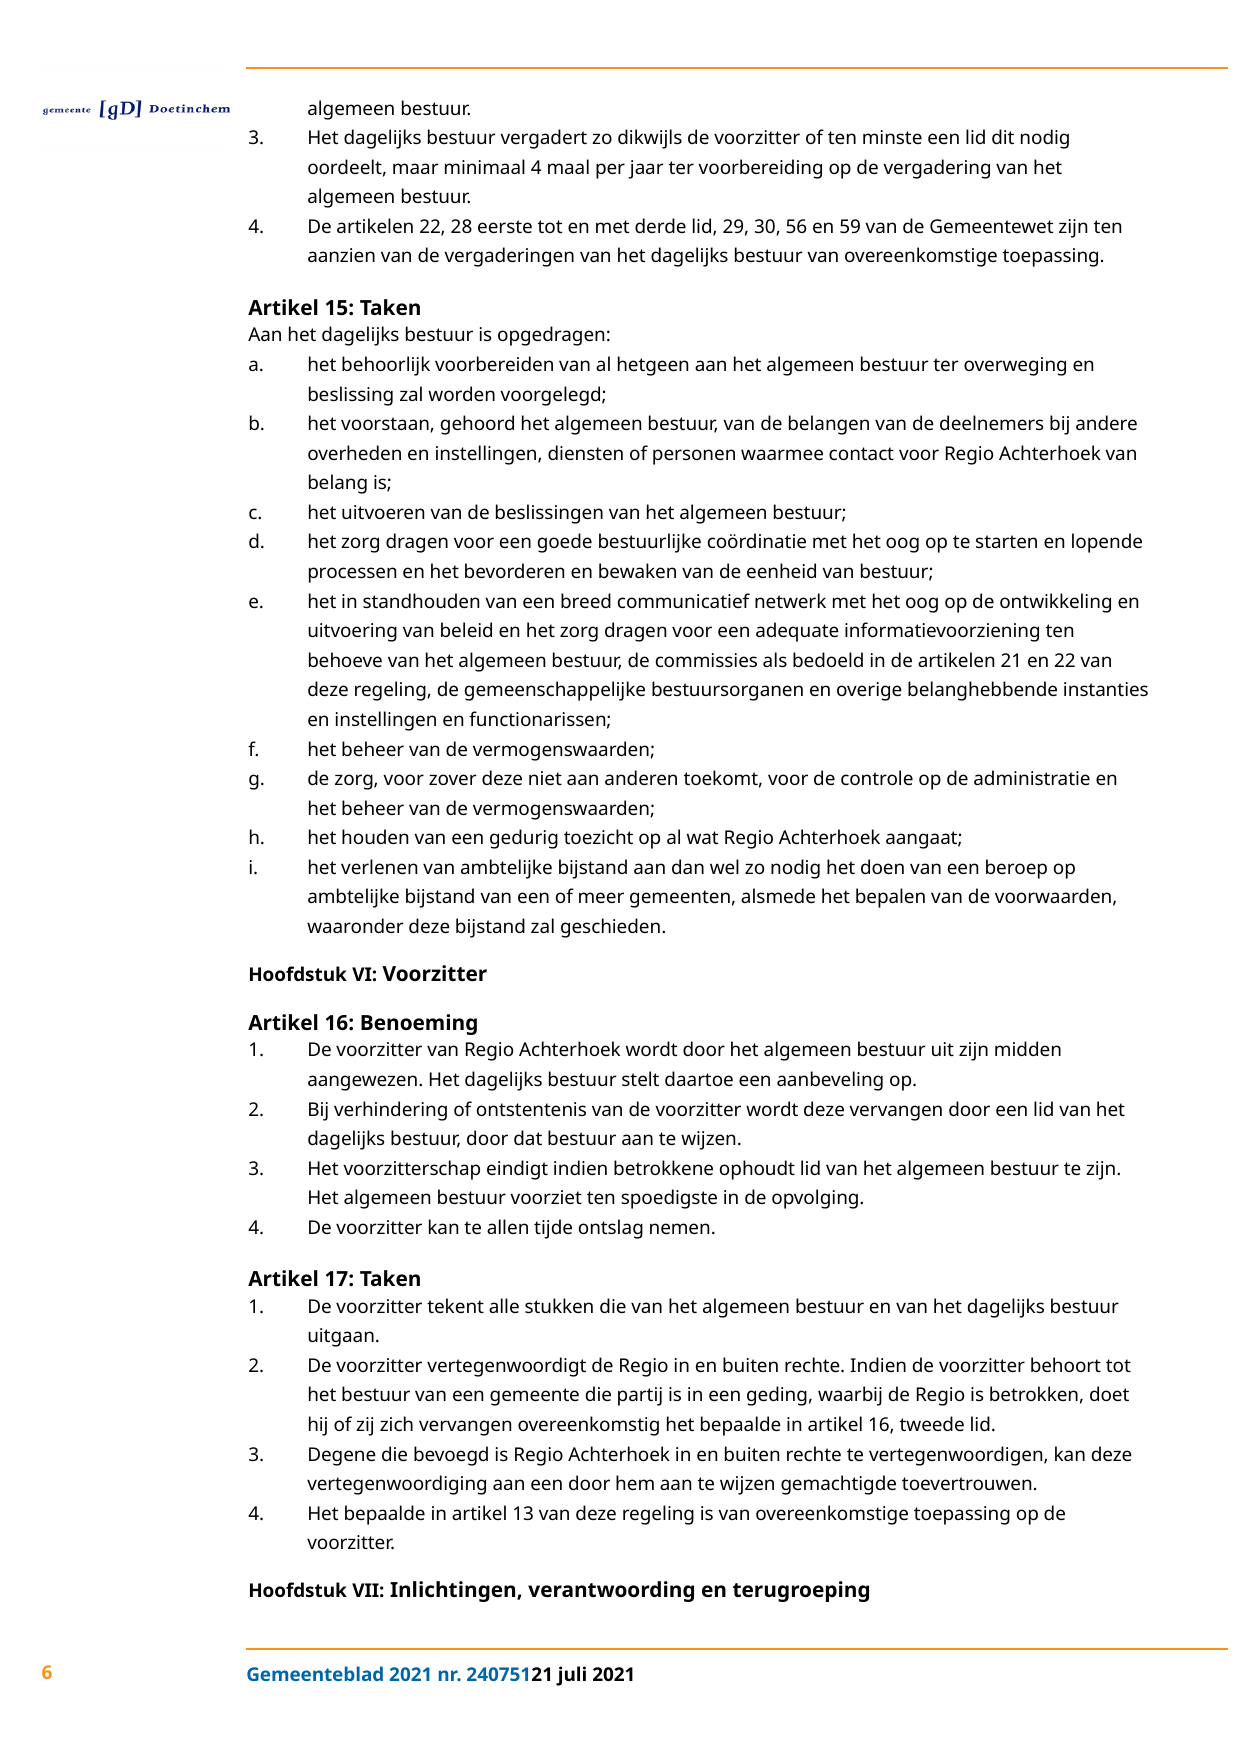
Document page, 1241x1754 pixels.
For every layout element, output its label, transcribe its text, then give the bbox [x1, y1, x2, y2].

list De voorzitter tekent alle stukken die van het algemeen bestuur en van het dagelijks bestuur uitgaan. [248, 1293, 1152, 1348]
list Het voorzitterschap eindigt indien betrokkene ophoudt lid van het algemeen bestuur te zijn. Het algemeen bestuur voorziet ten spoedigste in de opvolging. [248, 1155, 1152, 1210]
list de zorg, voor zover deze niet aan anderen toekomt, voor de controle op de administratie en het beheer van de vermogenswaarden; [248, 765, 1152, 821]
list Het bepaalde in artikel 13 van deze regeling is van overeenkomstige toepassing op de voorzitter. [248, 1500, 1152, 1555]
list het houden van een gedurig toezicht op al wat Regio Achterhoek aangaat; [248, 824, 1152, 850]
list De voorzitter van Regio Achterhoek wordt door het algemeen bestuur uit zijn midden aangewezen. Het dagelijks bestuur stelt daartoe een aanbeveling op. [248, 1037, 1152, 1092]
list het uitvoeren van de beslissingen van het algemeen bestuur; [248, 499, 1152, 525]
text Artikel 15: Taken [248, 293, 1152, 322]
text Artikel 17: Taken [248, 1264, 1152, 1293]
list Degene die bevoegd is Regio Achterhoek in en buiten rechte te vertegenwoordigen, kan deze vertegenwoordiging aan een door hem aan te wijzen gemachtigde toevertrouwen. [248, 1441, 1152, 1496]
list het voorstaan, gehoord het algemeen bestuur, van de belangen van de deelnemers bij andere overheden en instellingen, diensten of personen waarmee contact voor Regio Achterhoek van belang is; [248, 410, 1152, 495]
list De voorzitter kan te allen tijde ontslag nemen. [248, 1214, 1152, 1240]
list Bij verhindering of ontstentenis van de voorzitter wordt deze vervangen door een lid van het dagelijks bestuur, door dat bestuur aan te wijzen. [248, 1096, 1152, 1151]
list algemeen bestuur. [248, 95, 1152, 121]
list het in standhouden van een breed communicatief netwerk met het oog op de ontwikkeling en uitvoering van beleid en het zorg dragen voor een adequate informatievoorziening ten behoeve van het algemeen bestuur, de commissies als bedoeld in de artikelen 21 en 22 van deze regeling, de gemeenschappelijke bestuursorganen en overige belanghebbende instanties en instellingen en functionarissen; [248, 588, 1152, 732]
list De artikelen 22, 28 eerste tot en met derde lid, 29, 30, 56 en 59 van de Gemeentewet zijn ten aanzien van de vergaderingen van het dagelijks bestuur van overeenkomstige toepassing. [248, 213, 1152, 268]
picture [41, 47, 231, 172]
list het zorg dragen voor een goede bestuurlijke coördinatie met het oog op te starten en lopende processen en het bevorderen en bewaken van de eenheid van bestuur; [248, 529, 1152, 584]
text Artikel 16: Benoeming [248, 1008, 1152, 1037]
list Het dagelijks bestuur vergadert zo dikwijls de voorzitter of ten minste een lid dit nodig oordeelt, maar minimaal 4 maal per jaar ter voorbereiding op de vergadering van het algemeen bestuur. [248, 124, 1152, 209]
list De voorzitter vertegenwoordigt de Regio in en buiten rechte. Indien de voorzitter behoort tot het bestuur van een gemeente die partij is in een geding, waarbij de Regio is betrokken, doet hij of zij zich vervangen overeenkomstig het bepaalde in artikel 16, tweede lid. [248, 1352, 1152, 1437]
text Hoofdstuk VII: Inlichtingen, verantwoording en terugroeping [248, 1575, 1152, 1604]
text Hoofdstuk VI: Voorzitter [248, 959, 1152, 987]
list het verlenen van ambtelijke bijstand aan dan wel zo nodig het doen van een beroep op ambtelijke bijstand van een of meer gemeenten, alsmede het bepalen van de voorwaarden, waaronder deze bijstand zal geschieden. [248, 854, 1152, 939]
text Aan het dagelijks bestuur is opgedragen: [248, 322, 1152, 347]
list het beheer van de vermogenswaarden; [248, 736, 1152, 761]
list het behoorlijk voorbereiden van al hetgeen aan het algemeen bestuur ter overweging en beslissing zal worden voorgelegd; [248, 351, 1152, 406]
